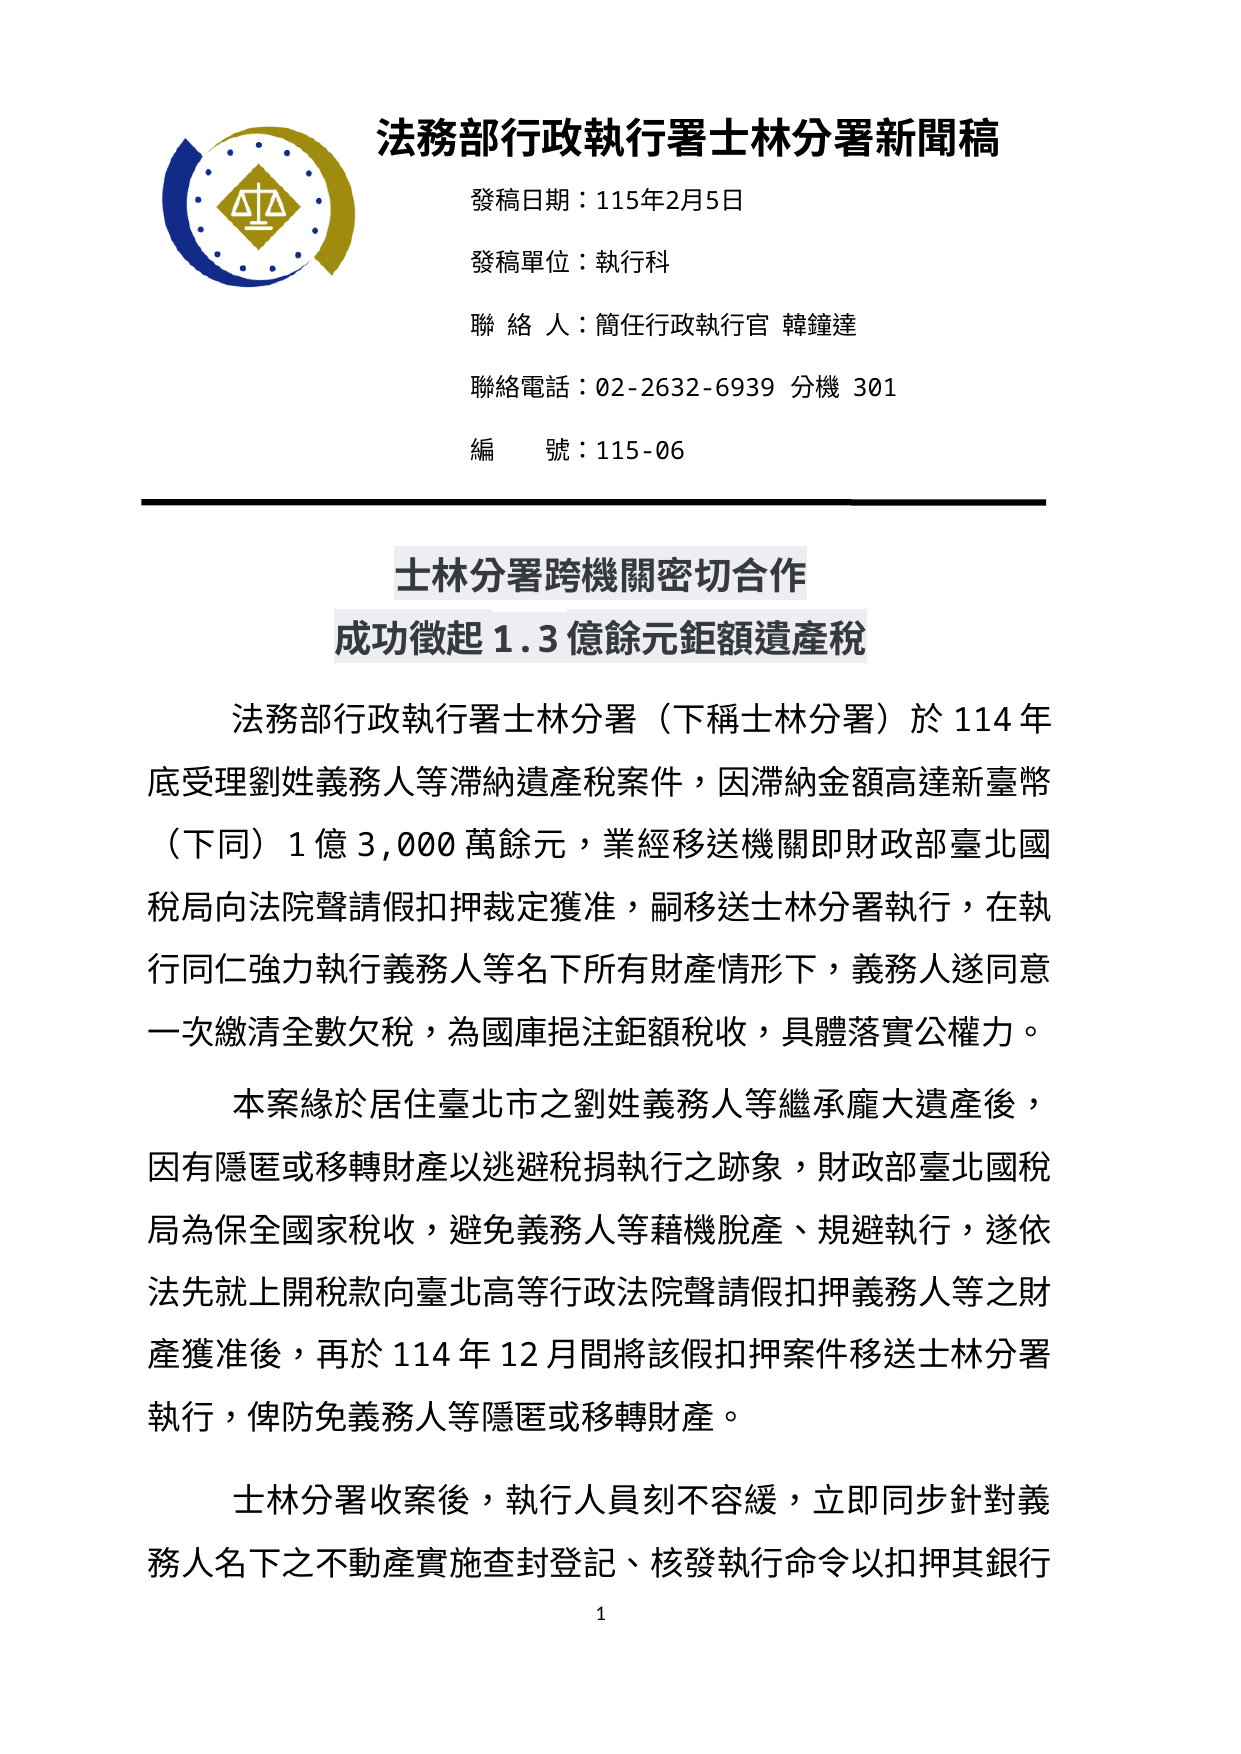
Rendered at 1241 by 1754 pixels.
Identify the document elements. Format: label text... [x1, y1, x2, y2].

text 聯絡電話：02-2632-6939 分機 301 [470, 344, 1053, 407]
text 士林分署收案後，執行人員刻不容緩，立即同步針對義務人名下之不動產實施查封登記、核發執行命令以扣押其銀行存款及股票等財產。義務人等面對名下資產遭全面凍結之強制處分，以及後續可能面臨不動產遭拍賣變價等不利後果，經權衡利弊得失後，乃主動聯繫士林分署及稅捐機關表達繳款意願。最終，義務人等於115年2月2日將滯欠高達1億3,000萬餘元之遺產稅一次繳清，士林分署隨即函地政機關塗銷不動產之查封及撤銷相關扣押命令。 [148, 1457, 1053, 1582]
text 士林分署跨機關密切合作 [148, 532, 1053, 594]
text 編 號：115-06 [470, 407, 1053, 469]
text 成功徵起1.3億餘元鉅額遺產稅 [148, 594, 1053, 657]
text 聯 絡 人：簡任行政執行官 韓鐘達 [470, 282, 1053, 344]
text 法務部行政執行署士林分署新聞稿 [148, 94, 1053, 157]
text 發稿單位：執行科 [470, 219, 1053, 282]
text 法務部行政執行署士林分署（下稱士林分署）於114年底受理劉姓義務人等滯納遺產稅案件，因滯納金額高達新臺幣（下同）1億3,000萬餘元，業經移送機關即財政部臺北國稅局向法院聲請假扣押裁定獲准，嗣移送士林分署執行，在執行同仁強力執行義務人等名下所有財產情形下，義務人遂同意一次繳清全數欠稅，為國庫挹注鉅額稅收，具體落實公權力。 [148, 675, 1053, 1050]
text 本案緣於居住臺北市之劉姓義務人等繼承龐大遺產後，因有隱匿或移轉財產以逃避稅捐執行之跡象，財政部臺北國稅局為保全國家稅收，避免義務人等藉機脫產、規避執行，遂依法先就上開稅款向臺北高等行政法院聲請假扣押義務人等之財產獲准後，再於114年12月間將該假扣押案件移送士林分署執行，俾防免義務人等隱匿或移轉財產。 [148, 1061, 1053, 1436]
text 發稿日期：115年2月5日 [470, 157, 1053, 219]
